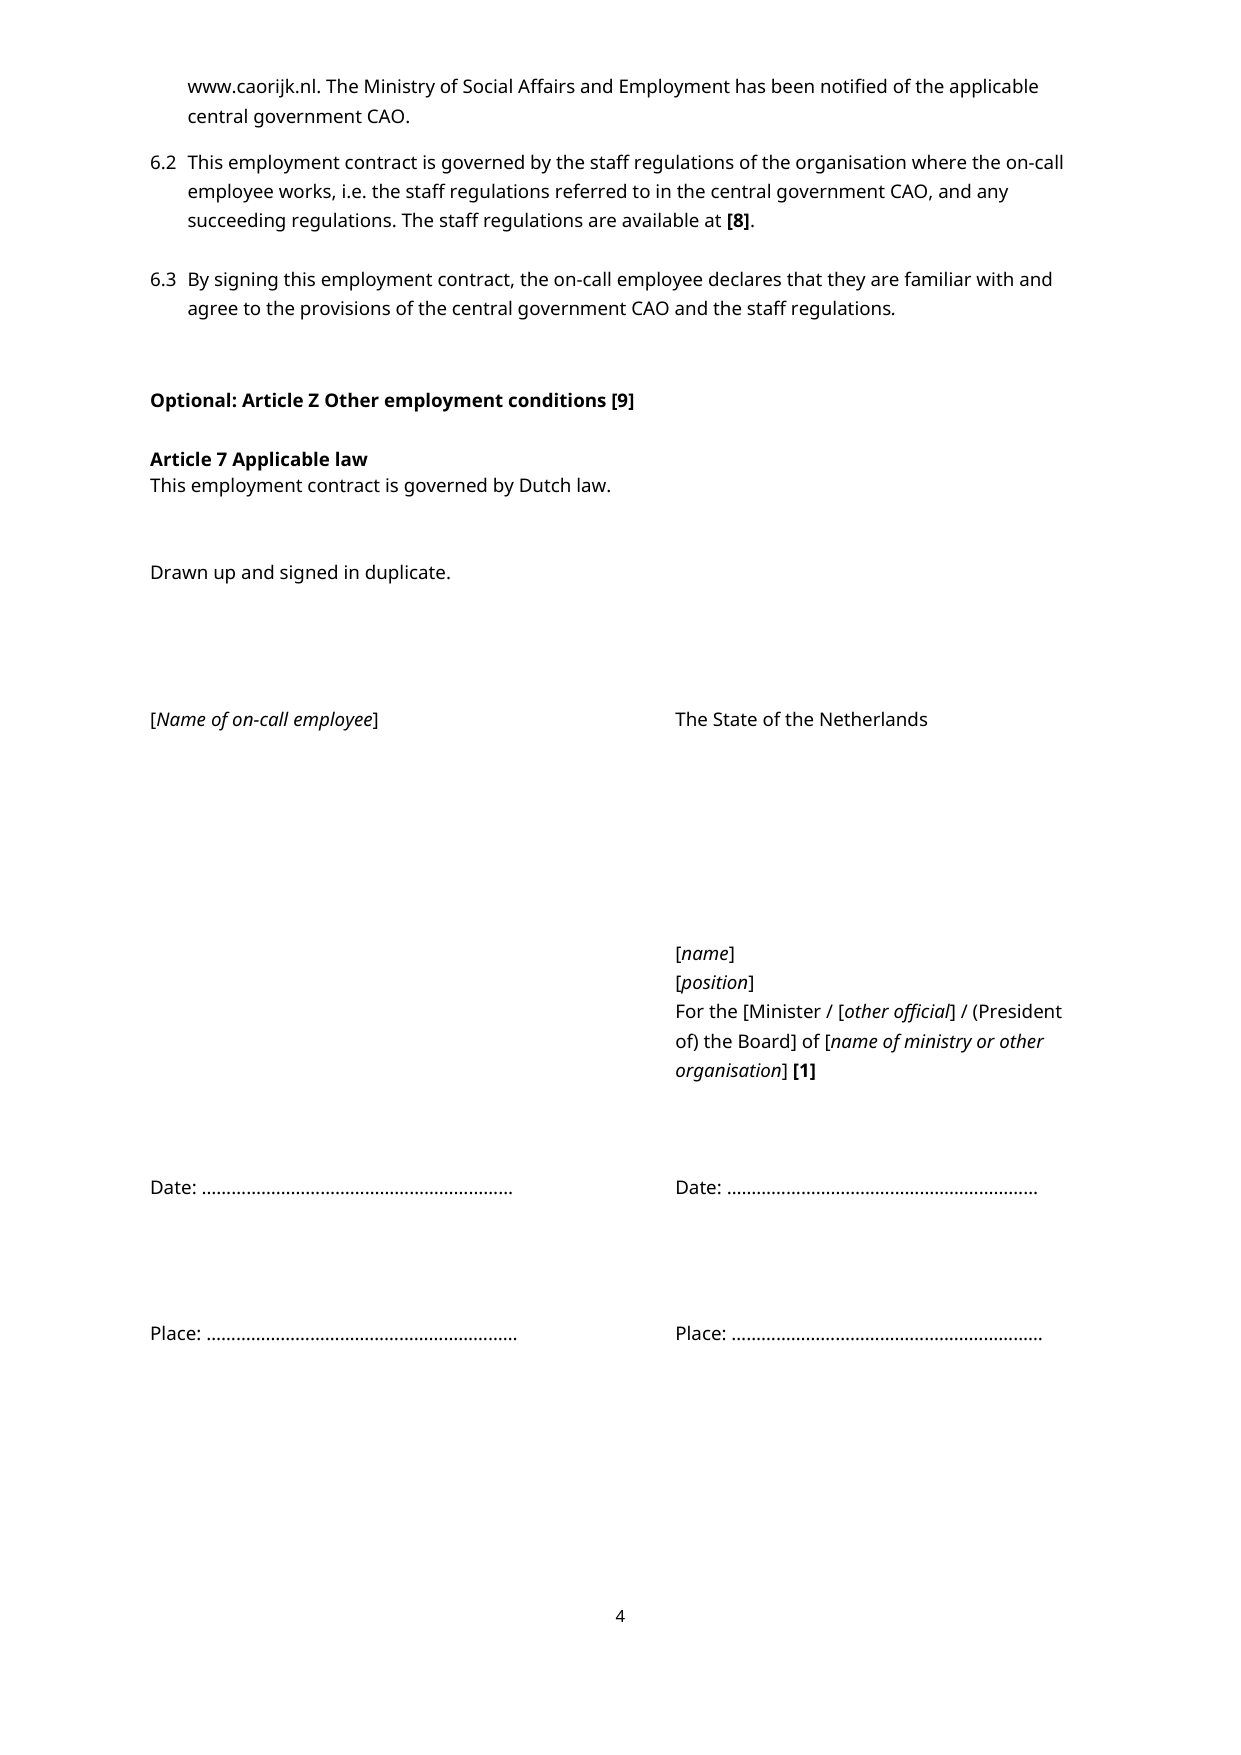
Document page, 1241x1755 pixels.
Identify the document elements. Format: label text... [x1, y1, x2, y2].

text [Name of on-call employee] The State of the Netherlands [150, 706, 1090, 732]
subtitle Optional: Article Z Other employment conditions [9] [150, 387, 1090, 413]
subtitle Article 7 Applicable law [150, 446, 1090, 472]
text This employment contract is governed by Dutch law. [150, 472, 1090, 497]
text www.caorijk.nl. The Ministry of Social Affairs and Employment has been notified of the applicable central government CAO. [150, 74, 1090, 129]
text 6.2 This employment contract is governed by the staff regulations of the organisation where the on-call employee works, i.e. the staff regulations referred to in the central government CAO, and any succeeding regulations. The staff regulations are available at [8]. [150, 149, 1090, 233]
text [name] [position] For the [Minister / [other official] / (President of) the Board] of [name of ministry or other organisation] [1] [150, 940, 1090, 1083]
text Drawn up and signed in duplicate. [150, 560, 1090, 585]
text Date: ……………………………………………………… Date: ……………………………………………………… [150, 1174, 1090, 1200]
text 6.3 By signing this employment contract, the on-call employee declares that they are familiar with and agree to the provisions of the central government CAO and the staff regulations. [150, 266, 1090, 321]
text Place: ……………………………………………………… Place: ……………………………………………………… [150, 1321, 1090, 1346]
